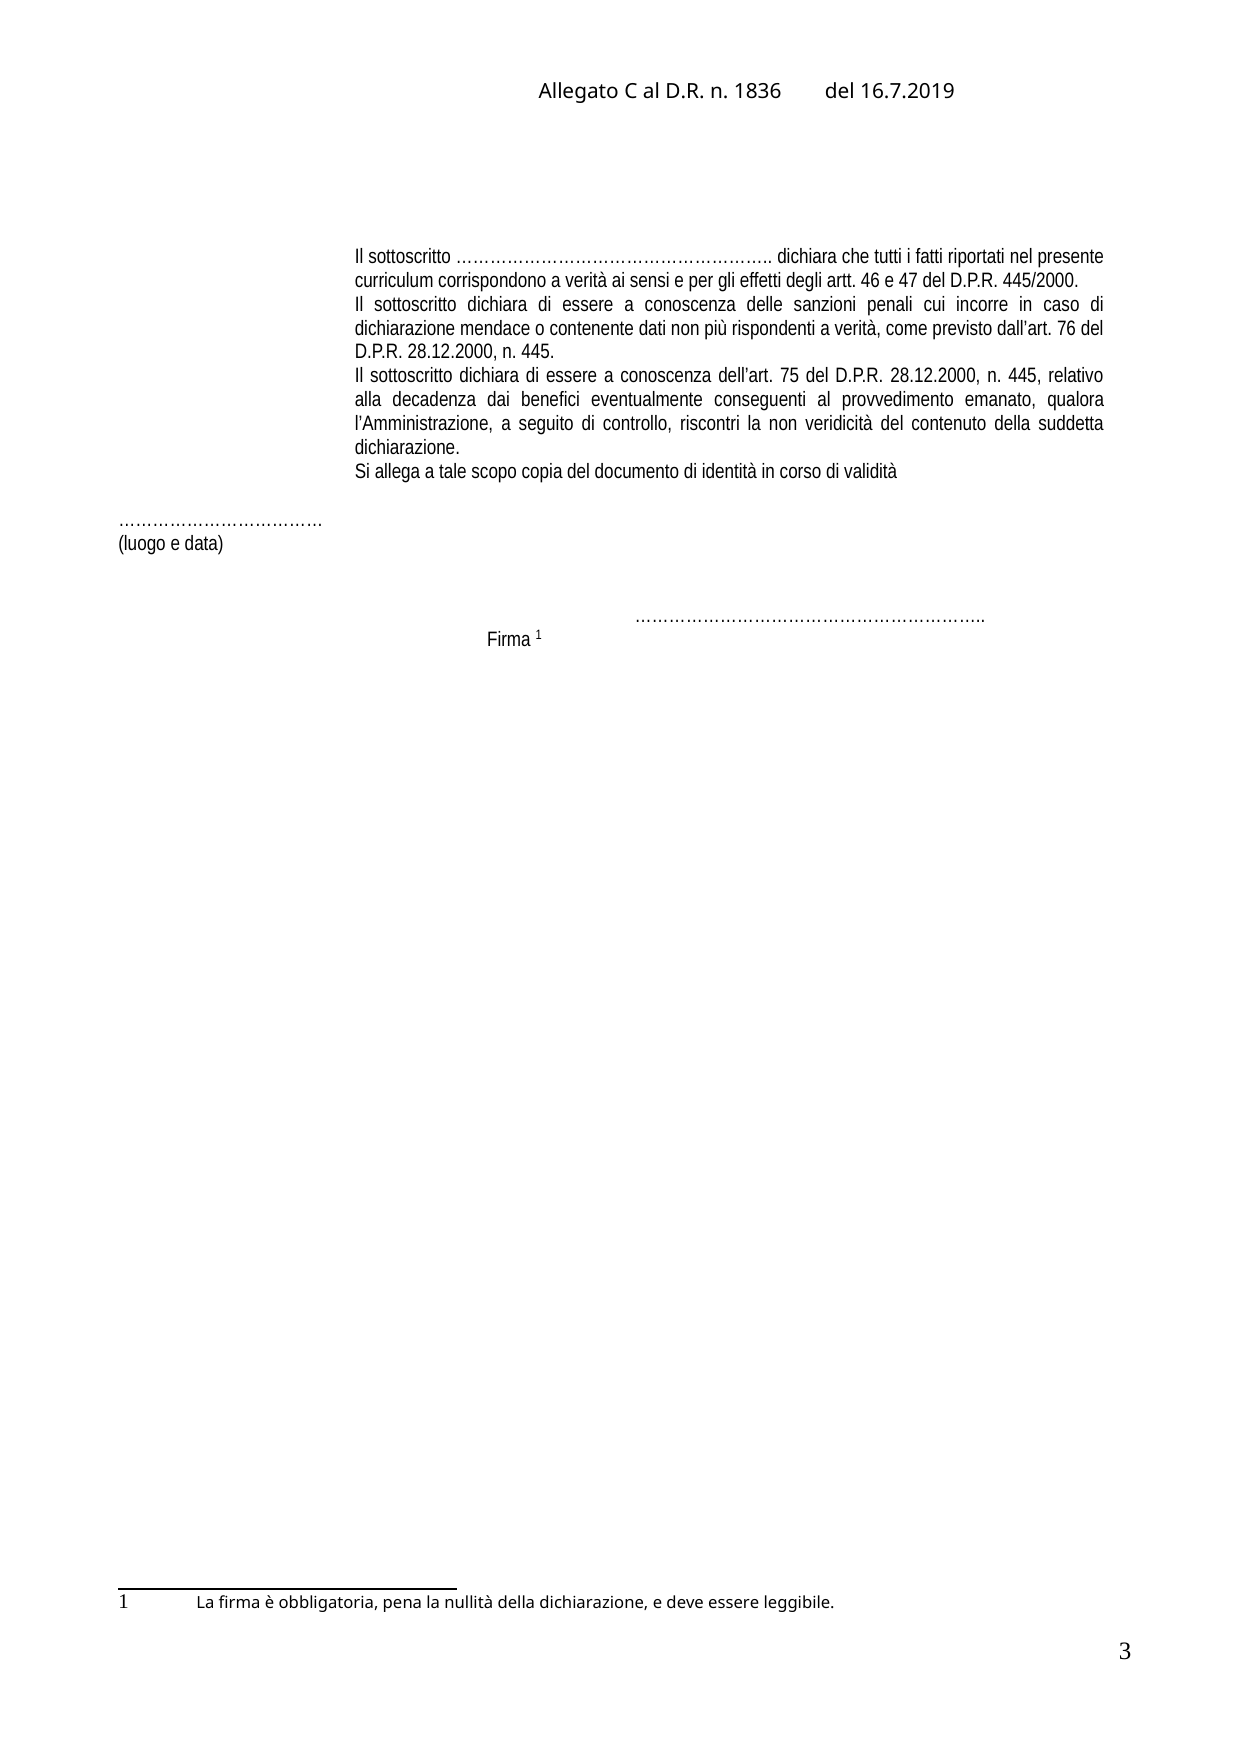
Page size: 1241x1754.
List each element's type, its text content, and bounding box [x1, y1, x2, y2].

text ……………………………… [118, 507, 1144, 531]
text Firma [118, 627, 1144, 651]
table_cell Il sottoscritto ……………………………………………….. dichiara che tutti i fatti riportati nel presente curriculum corrispondono a verità ai sensi e per gli effetti degli artt. 46 e 47 del D.P.R. 445/2000. Il sottoscritto dichiara di essere a conoscenza delle sanzioni penali cui incorre in caso di dichiarazione mendace o contenente dati non più rispondenti a verità, come previsto dall’art. 76 del D.P.R. 28.12.2000, n. 445. Il sottoscritto dichiara di essere a conoscenza dell’art. 75 del D.P.R. 28.12.2000, n. 445, relativo alla decadenza dai benefici eventualmente conseguenti al provvedimento emanato, qualora l’Amministrazione, a seguito di controllo, riscontri la non veridicità del contenuto della suddetta dichiarazione. Si allega a tale scopo copia del documento di identità in corso di validità [354, 148, 1106, 507]
text (luogo e data) [118, 531, 1144, 555]
text …………………………………………………….. [118, 603, 1144, 627]
table_cell [324, 148, 353, 507]
table_cell [1106, 148, 1196, 507]
text La firma è obbligatoria, pena la nullità della dichiarazione, e deve essere leggibile. [118, 1589, 1144, 1613]
table_cell [17, 148, 324, 507]
